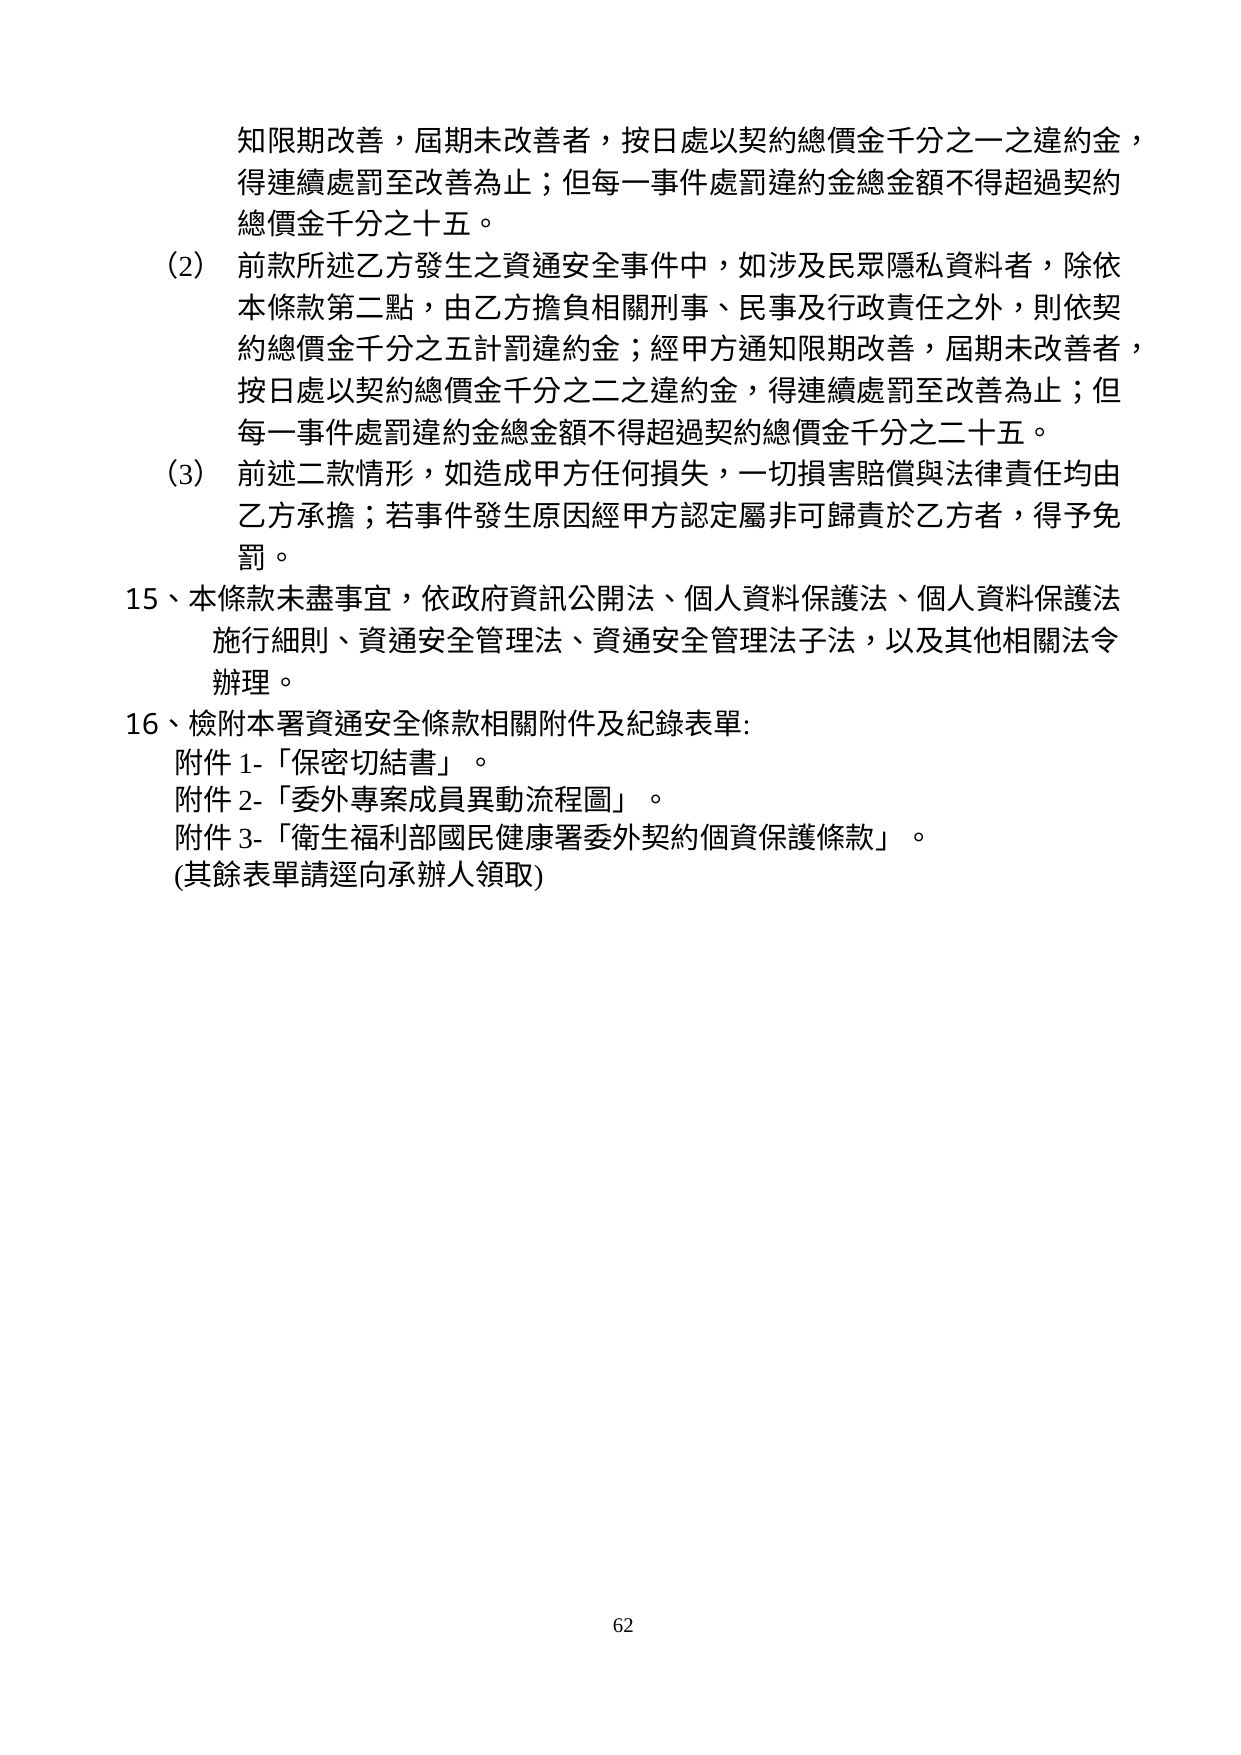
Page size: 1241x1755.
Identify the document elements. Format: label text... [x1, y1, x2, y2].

list 前述二款情形，如造成甲方任何損失，一切損害賠償與法律責任均由乙方承擔；若事件發生原因經甲方認定屬非可歸責於乙方者，得予免罰。 [149, 451, 1122, 576]
list 乙方發生資通安全事件，經甲方認定事件嚴重程度達需通報行政院國家資通安全會報者，即依契約總價金千分之三計罰違約金；經甲方通知限期改善，屆期未改善者，按日處以契約總價金千分之一之違約金，得連續處罰至改善為止；但每一事件處罰違約金總金額不得超過契約總價金千分之十五。 [149, 118, 1122, 243]
text (其餘表單請逕向承辦人領取) [173, 856, 1122, 893]
text 附件3-「衛生福利部國民健康署委外契約個資保護條款」。 [173, 818, 1122, 856]
text 附件2-「委外專案成員異動流程圖」。 [173, 781, 1122, 818]
list 前款所述乙方發生之資通安全事件中，如涉及民眾隱私資料者，除依本條款第二點，由乙方擔負相關刑事、民事及行政責任之外，則依契約總價金千分之五計罰違約金；經甲方通知限期改善，屆期未改善者，按日處以契約總價金千分之二之違約金，得連續處罰至改善為止；但每一事件處罰違約金總金額不得超過契約總價金千分之二十五。 [149, 243, 1122, 451]
text 附件1-「保密切結書」。 [173, 743, 1122, 781]
list 檢附本署資通安全條款相關附件及紀錄表單: [124, 701, 1122, 743]
list 本條款未盡事宜，依政府資訊公開法、個人資料保護法、個人資料保護法施行細則、資通安全管理法、資通安全管理法子法，以及其他相關法令辦理。 [124, 576, 1122, 701]
